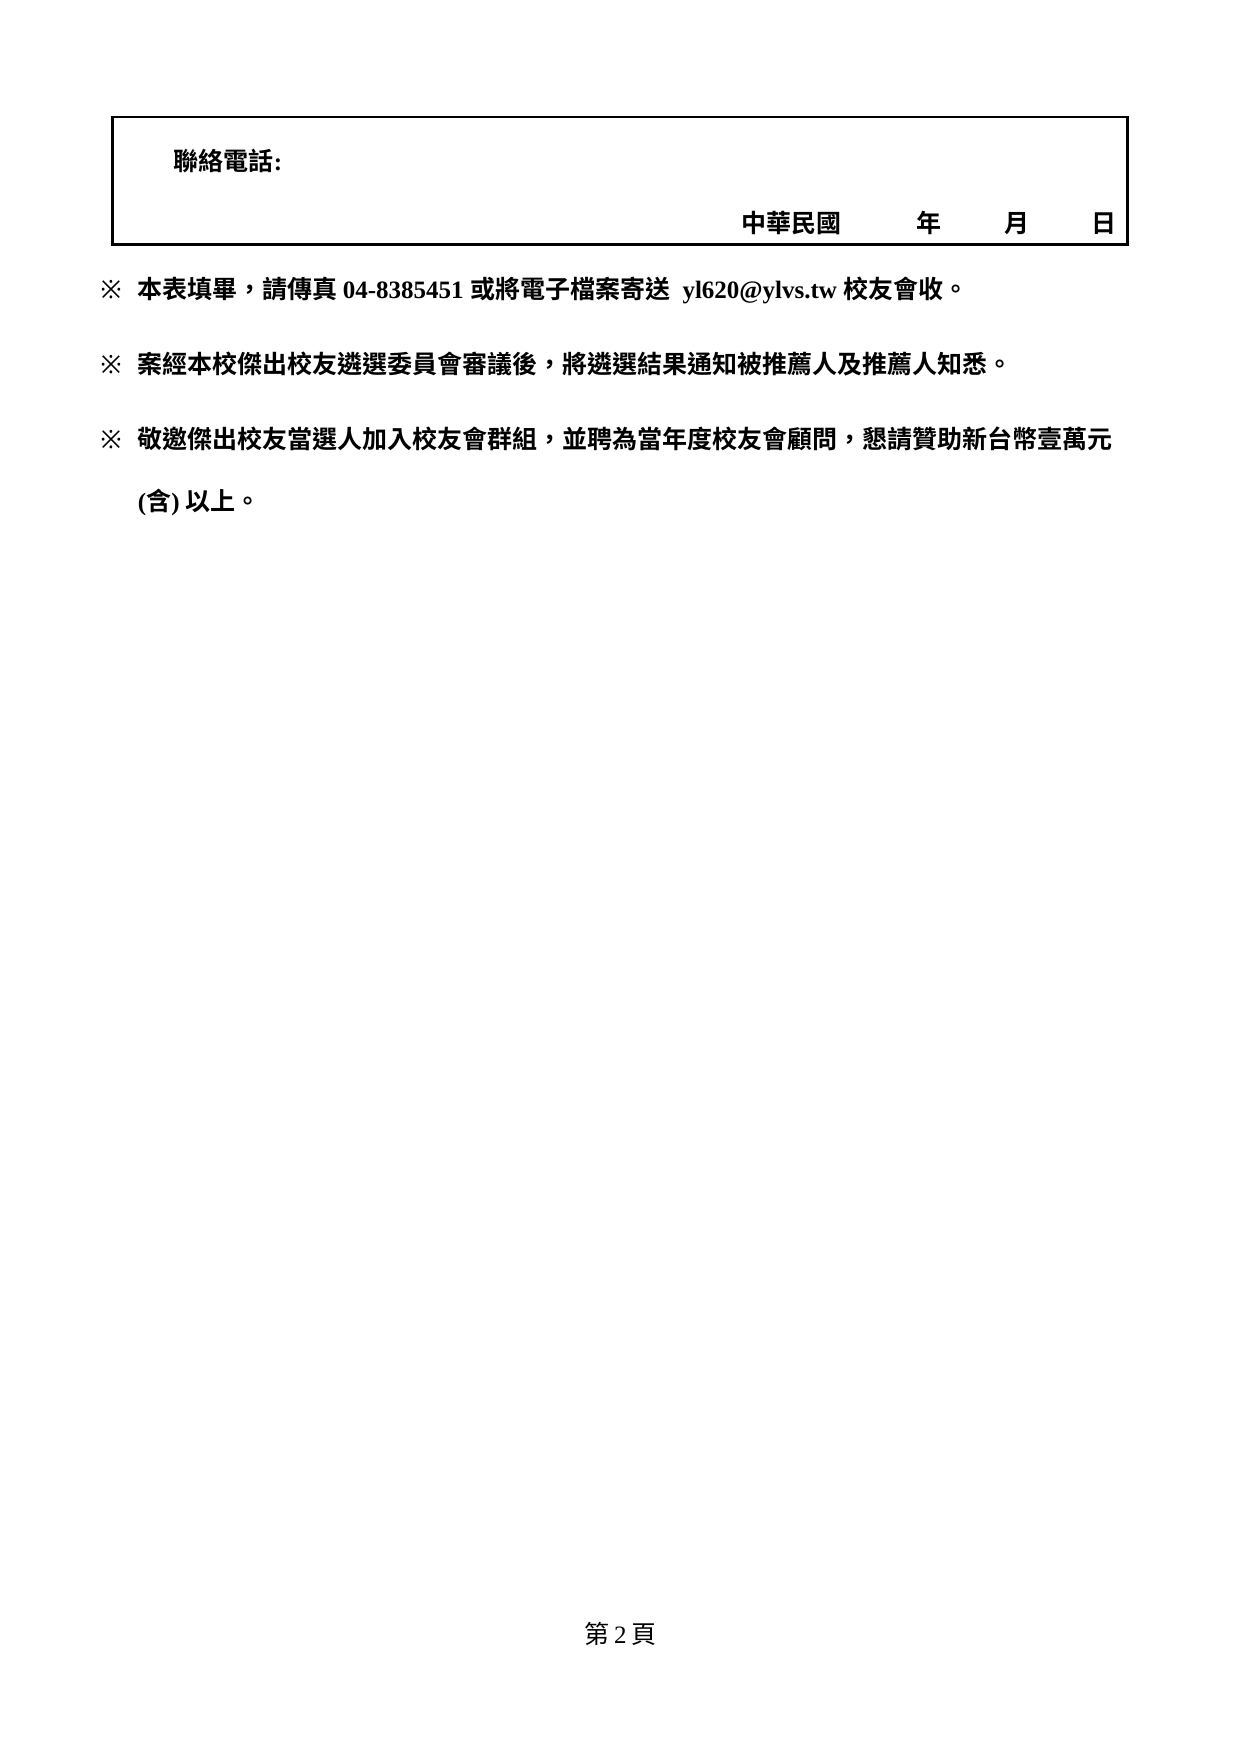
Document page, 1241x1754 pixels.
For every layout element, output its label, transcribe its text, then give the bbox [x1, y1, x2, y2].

list 敬邀傑出校友當選人加入校友會群組，並聘為當年度校友會顧問，懇請贊助新台幣壹萬元 (含) 以上。 [100, 396, 1140, 521]
list 本表填畢，請傳真04-8385451 或將電子檔案寄送 yl620@ylvs.tw 校友會收。 [100, 246, 1140, 308]
table_cell 聯絡電話: 中華民國 年 月 日 [114, 118, 1126, 242]
list 案經本校傑出校友遴選委員會審議後，將遴選結果通知被推薦人及推薦人知悉。 [100, 321, 1140, 383]
